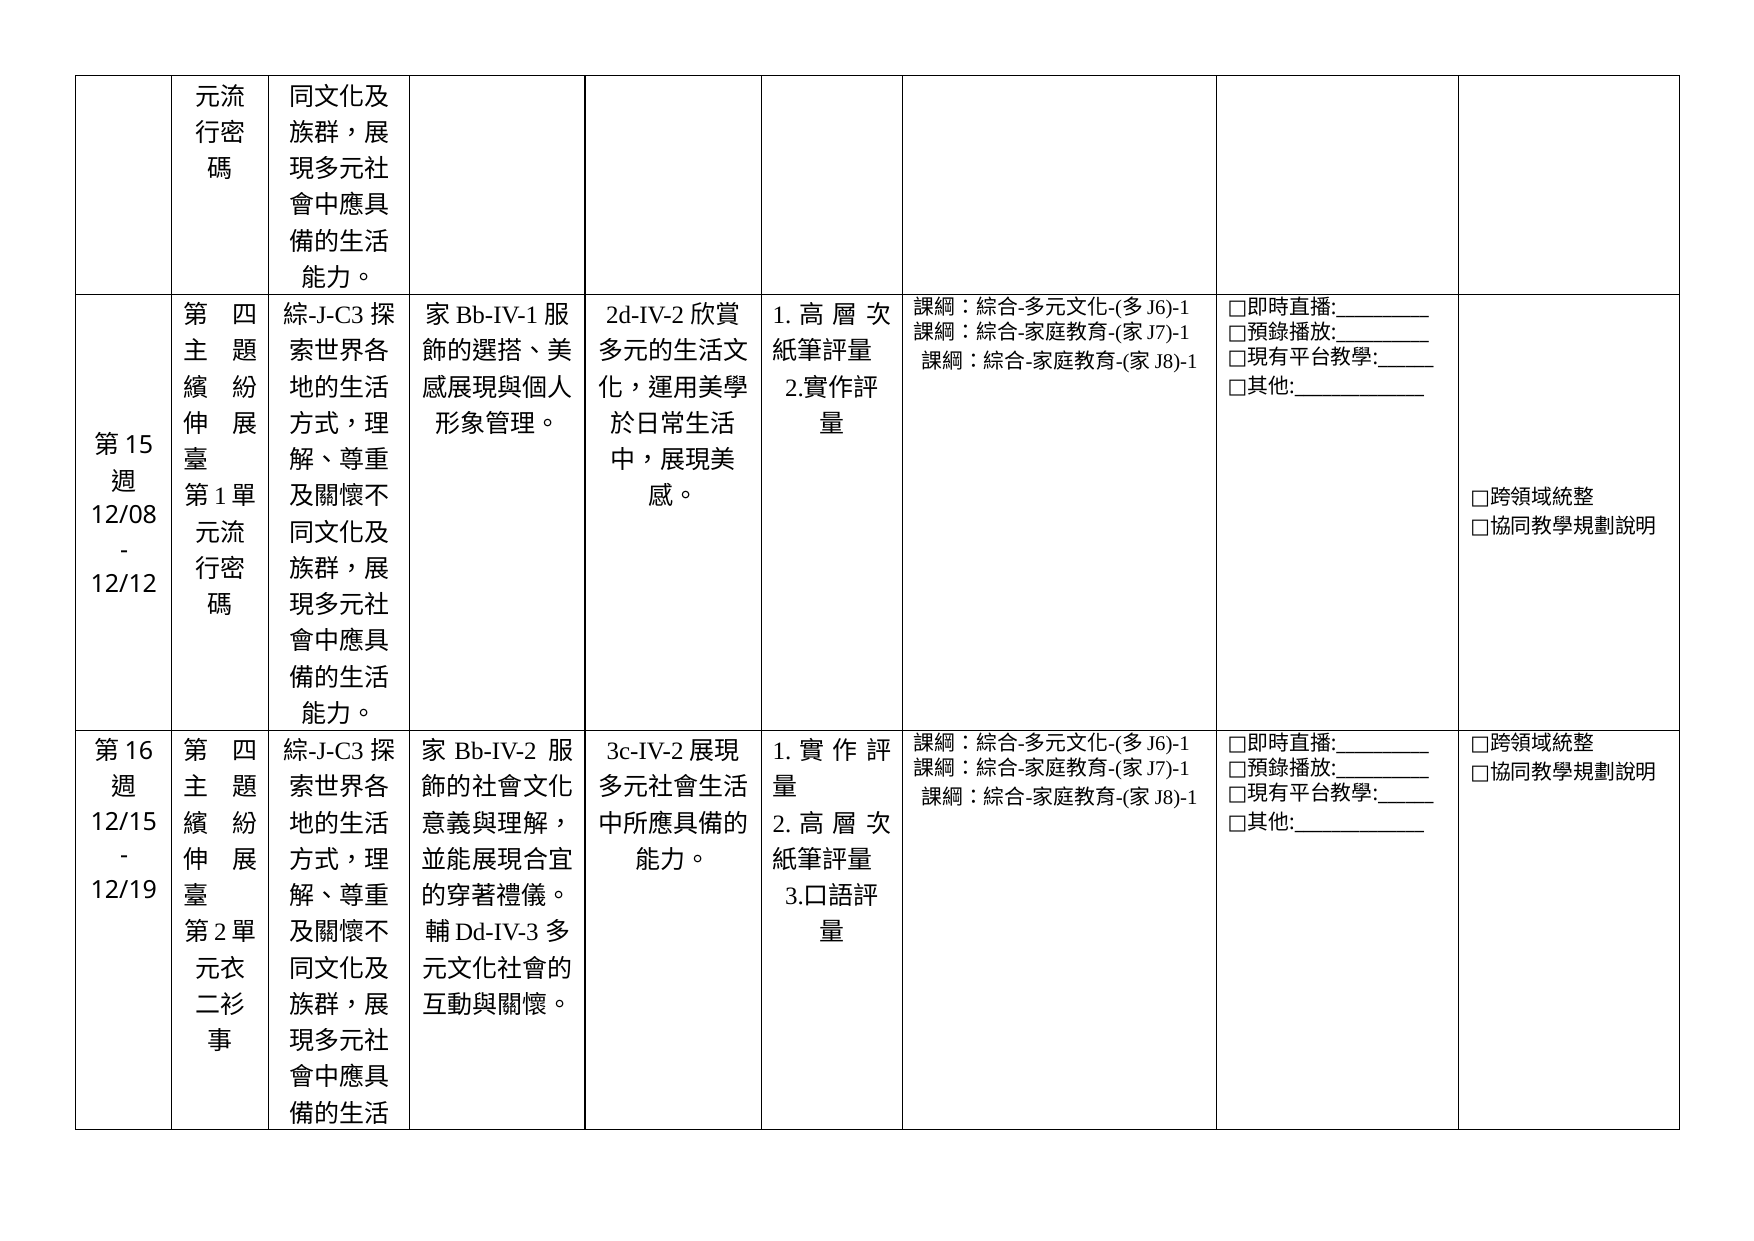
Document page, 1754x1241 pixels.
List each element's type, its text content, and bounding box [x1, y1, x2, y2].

table_cell □即時直播:__________ □預錄播放:__________ □現有平台教學:______ □其他:______________ [1217, 295, 1458, 729]
table_cell [76, 76, 171, 293]
table_cell 3c-IV-2 展現多元社會生活中所應具備的能力。 [586, 731, 761, 1129]
table_cell [410, 76, 584, 293]
table_cell 課綱：綜合-多元文化-(多J6)-1 課綱：綜合-家庭教育-(家J7)-1 課綱：綜合-家庭教育-(家J8)-1 [903, 731, 1216, 1129]
table_cell 課綱：綜合-多元文化-(多J6)-1 課綱：綜合-家庭教育-(家J7)-1 課綱：綜合-家庭教育-(家J8)-1 [903, 295, 1216, 729]
table_cell 第四主題繽紛伸展臺 第2單元衣二衫事 [172, 731, 268, 1129]
table_cell [1217, 76, 1458, 293]
table_cell 1.實作評量 2.高層次紙筆評量 3.口語評量 [762, 731, 902, 1129]
table_cell 第16週 12/15-12/19 [76, 731, 171, 1129]
table_cell [903, 76, 1216, 293]
table_cell [762, 76, 902, 293]
table_cell [586, 76, 761, 293]
table_cell 綜-J-C3 探索世界各地的生活方式，理解、尊重及關懷不同文化及族群，展現多元社會中應具備的生活 [269, 731, 409, 1129]
table_cell 家Bb-IV-1 服飾的選搭、美感展現與個人形象管理。 [410, 295, 584, 729]
table_cell 第四主題繽紛伸展臺 第1單元流行密碼 [172, 295, 268, 729]
table_cell [1459, 76, 1679, 293]
table_cell □即時直播:__________ □預錄播放:__________ □現有平台教學:______ □其他:______________ [1217, 731, 1458, 1129]
table_cell □跨領域統整 □協同教學規劃說明 [1459, 295, 1679, 729]
table_cell 綜-J-C3 探索世界各地的生活方式，理解、尊重及關懷不同文化及族群，展現多元社會中應具備的生活能力。 [269, 295, 409, 729]
table_cell 家Bb-IV-2 服飾的社會文化意義與理解，並能展現合宜的穿著禮儀。 輔Dd-IV-3 多元文化社會的互動與關懷。 [410, 731, 584, 1129]
table_cell 元流行密碼 [172, 76, 268, 293]
table_cell 同文化及族群，展現多元社會中應具備的生活能力。 [269, 76, 409, 293]
table_cell 2d-IV-2 欣賞多元的生活文化，運用美學於日常生活中，展現美感。 [586, 295, 761, 729]
table_cell □跨領域統整 □協同教學規劃說明 [1459, 731, 1679, 1129]
table_cell 1.高層次紙筆評量 2.實作評量 [762, 295, 902, 729]
table_cell 第15週 12/08-12/12 [76, 295, 171, 729]
